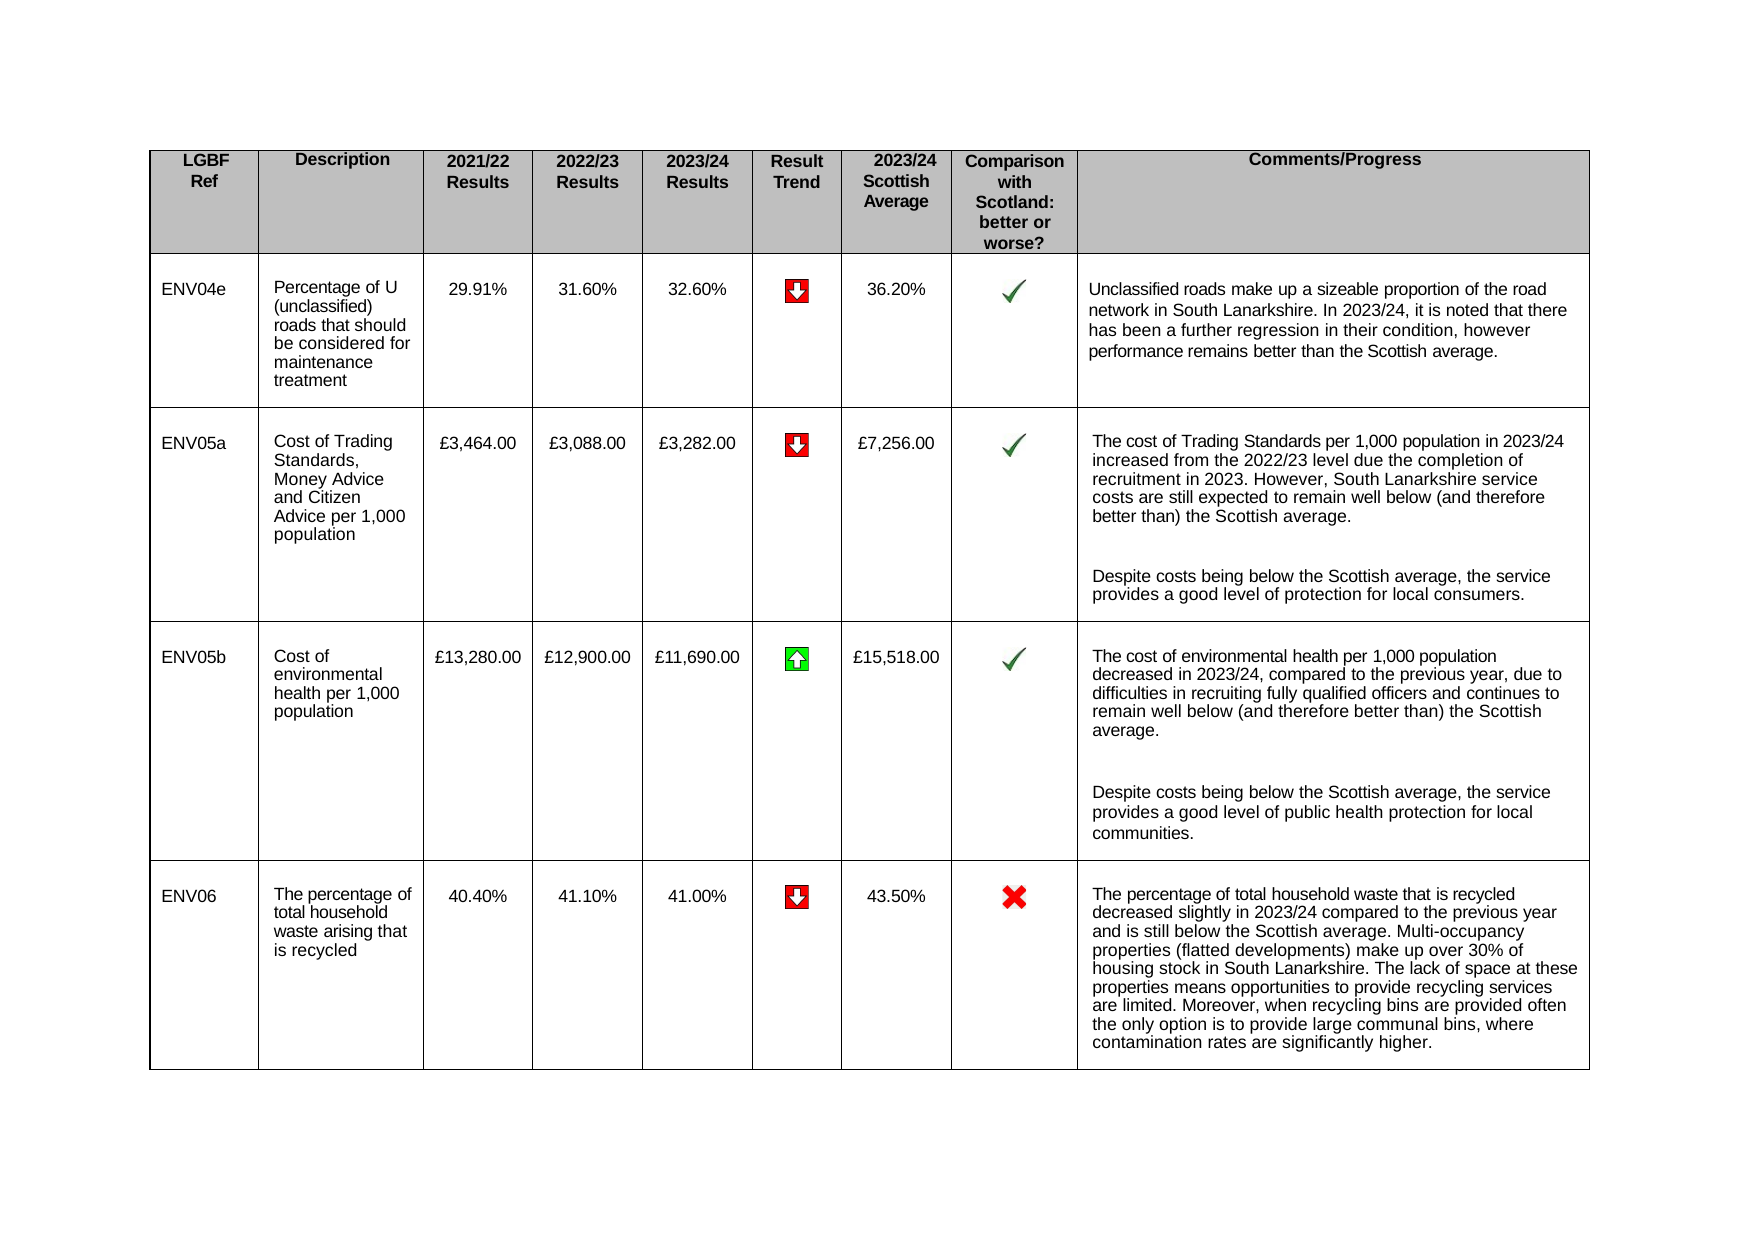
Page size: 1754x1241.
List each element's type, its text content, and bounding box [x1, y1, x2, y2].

table_cell 29.91% [424, 254, 532, 407]
table_cell Cost of Trading Standards, Money Advice and Citizen Advice per 1,000 population [259, 408, 423, 621]
table_header 2022/23 Results [533, 151, 642, 253]
table_cell 32.60% [643, 254, 752, 407]
table_cell [753, 861, 841, 1069]
table_cell The cost of Trading Standards per 1,000 population in 2023/24 increased from the 2022/23 level due the completion of recruitment in 2023. However, South Lanarkshire service costs are still expected to remain well below (and therefore better than) the Scottish average. Despite costs being below the Scottish average, the service provides a good level of protection for local consumers. [1078, 408, 1589, 621]
table_header LGBF Ref [151, 151, 258, 253]
table_cell £3,088.00 [533, 408, 642, 621]
table_cell £15,518.00 [842, 622, 951, 859]
table_cell £3,464.00 [424, 408, 532, 621]
table_cell Percentage of U (unclassified) roads that should be considered for maintenance treatment [259, 254, 423, 407]
table_cell 41.00% [643, 861, 752, 1069]
table_header 2021/22 Results [424, 151, 532, 253]
table_cell [753, 254, 841, 407]
table_cell [952, 861, 1077, 1069]
table_cell £12,900.00 [533, 622, 642, 859]
table_cell The percentage of total household waste arising that is recycled [259, 861, 423, 1069]
table_cell 41.10% [533, 861, 642, 1069]
table_cell £13,280.00 [424, 622, 532, 859]
table_cell Cost of environmental health per 1,000 population [259, 622, 423, 859]
table_cell ENV05b [151, 622, 258, 859]
table_cell £7,256.00 [842, 408, 951, 621]
table_header Description [259, 151, 423, 253]
table_cell [753, 408, 841, 621]
table_cell £3,282.00 [643, 408, 752, 621]
table_header Result Trend [753, 151, 841, 253]
table_cell £11,690.00 [643, 622, 752, 859]
table_cell 43.50% [842, 861, 951, 1069]
table_cell [952, 408, 1077, 621]
table_cell ENV05a [151, 408, 258, 621]
table_cell 36.20% [842, 254, 951, 407]
table_cell [952, 254, 1077, 407]
table_cell ENV06 [151, 861, 258, 1069]
table_cell 31.60% [533, 254, 642, 407]
table_cell 40.40% [424, 861, 532, 1069]
table_cell Unclassified roads make up a sizeable proportion of the road network in South Lanarkshire. In 2023/24, it is noted that there has been a further regression in their condition, however performance remains better than the Scottish average. [1078, 254, 1589, 407]
table_cell The percentage of total household waste that is recycled decreased slightly in 2023/24 compared to the previous year and is still below the Scottish average. Multi-occupancy properties (flatted developments) make up over 30% of housing stock in South Lanarkshire. The lack of space at these properties means opportunities to provide recycling services are limited. Moreover, when recycling bins are provided often the only option is to provide large communal bins, where contamination rates are significantly higher. [1078, 861, 1589, 1069]
table_cell ENV04e [151, 254, 258, 407]
table_cell The cost of environmental health per 1,000 population decreased in 2023/24, compared to the previous year, due to difficulties in recruiting fully qualified officers and continues to remain well below (and therefore better than) the Scottish average. Despite costs being below the Scottish average, the service provides a good level of public health protection for local communities. [1078, 622, 1589, 859]
table_header 2023/24 Results [643, 151, 752, 253]
table_cell [952, 622, 1077, 859]
table_header Comments/Progress [1078, 151, 1589, 253]
table_header Comparison with Scotland: better or worse? [952, 151, 1077, 253]
table_cell [753, 622, 841, 859]
table_header 2023/24 Scottish Average [842, 151, 951, 253]
